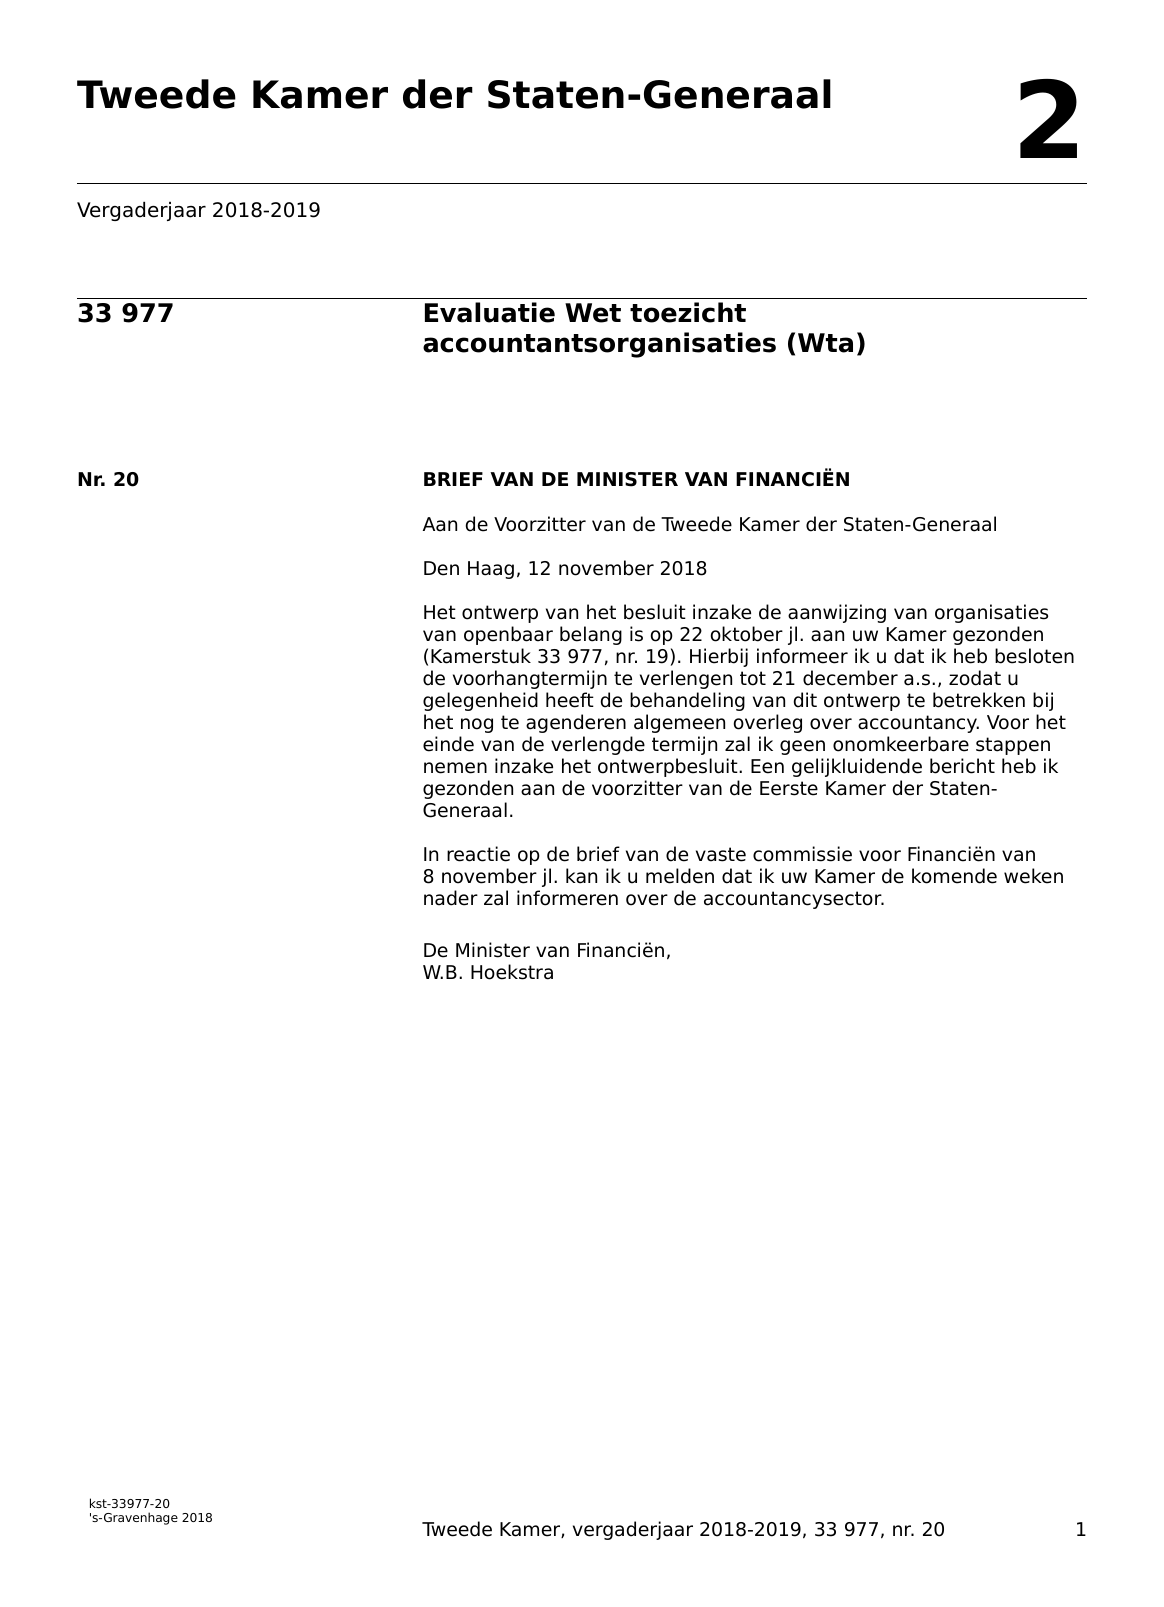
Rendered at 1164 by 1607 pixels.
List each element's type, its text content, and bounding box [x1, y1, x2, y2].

text Aan de Voorzitter van de Tweede Kamer der Staten-Generaal [422, 513, 1087, 536]
table_header Tweede Kamer der Staten-Generaal [77, 59, 886, 183]
text In reactie op de brief van de vaste commissie voor Financiën van 8 november jl. kan ik u melden dat ik uw Kamer de komende weken nader zal informeren over de accountancysector. [422, 844, 1087, 910]
text kst-33977-20 [88, 1497, 323, 1511]
subtitle Nr. 20 BRIEF VAN DE MINISTER VAN FINANCIËN [77, 469, 1087, 491]
table_header 2 [886, 59, 1087, 183]
text Den Haag, 12 november 2018 [422, 558, 1087, 580]
table_cell Vergaderjaar 2018-2019 [77, 184, 1087, 298]
text De Minister van Financiën, W.B. Hoekstra [422, 940, 1087, 984]
text 's-Gravenhage 2018 [88, 1511, 323, 1525]
subtitle 33 977 Evaluatie Wet toezicht accountantsorganisaties (Wta) [77, 299, 1087, 358]
text Het ontwerp van het besluit inzake de aanwijzing van organisaties van openbaar belang is op 22 oktober jl. aan uw Kamer gezonden (Kamerstuk 33 977, nr. 19). Hierbij informeer ik u dat ik heb besloten de voorhangtermijn te verlengen tot 21 december a.s., zodat u gelegenheid heeft de behandeling van dit ontwerp te betrekken bij het nog te agenderen algemeen overleg over accountancy. Voor het einde van de verlengde termijn zal ik geen onomkeerbare stappen nemen inzake het ontwerpbesluit. Een gelijkluidende bericht heb ik gezonden aan de voorzitter van de Eerste Kamer der Staten-Generaal. [422, 602, 1087, 822]
